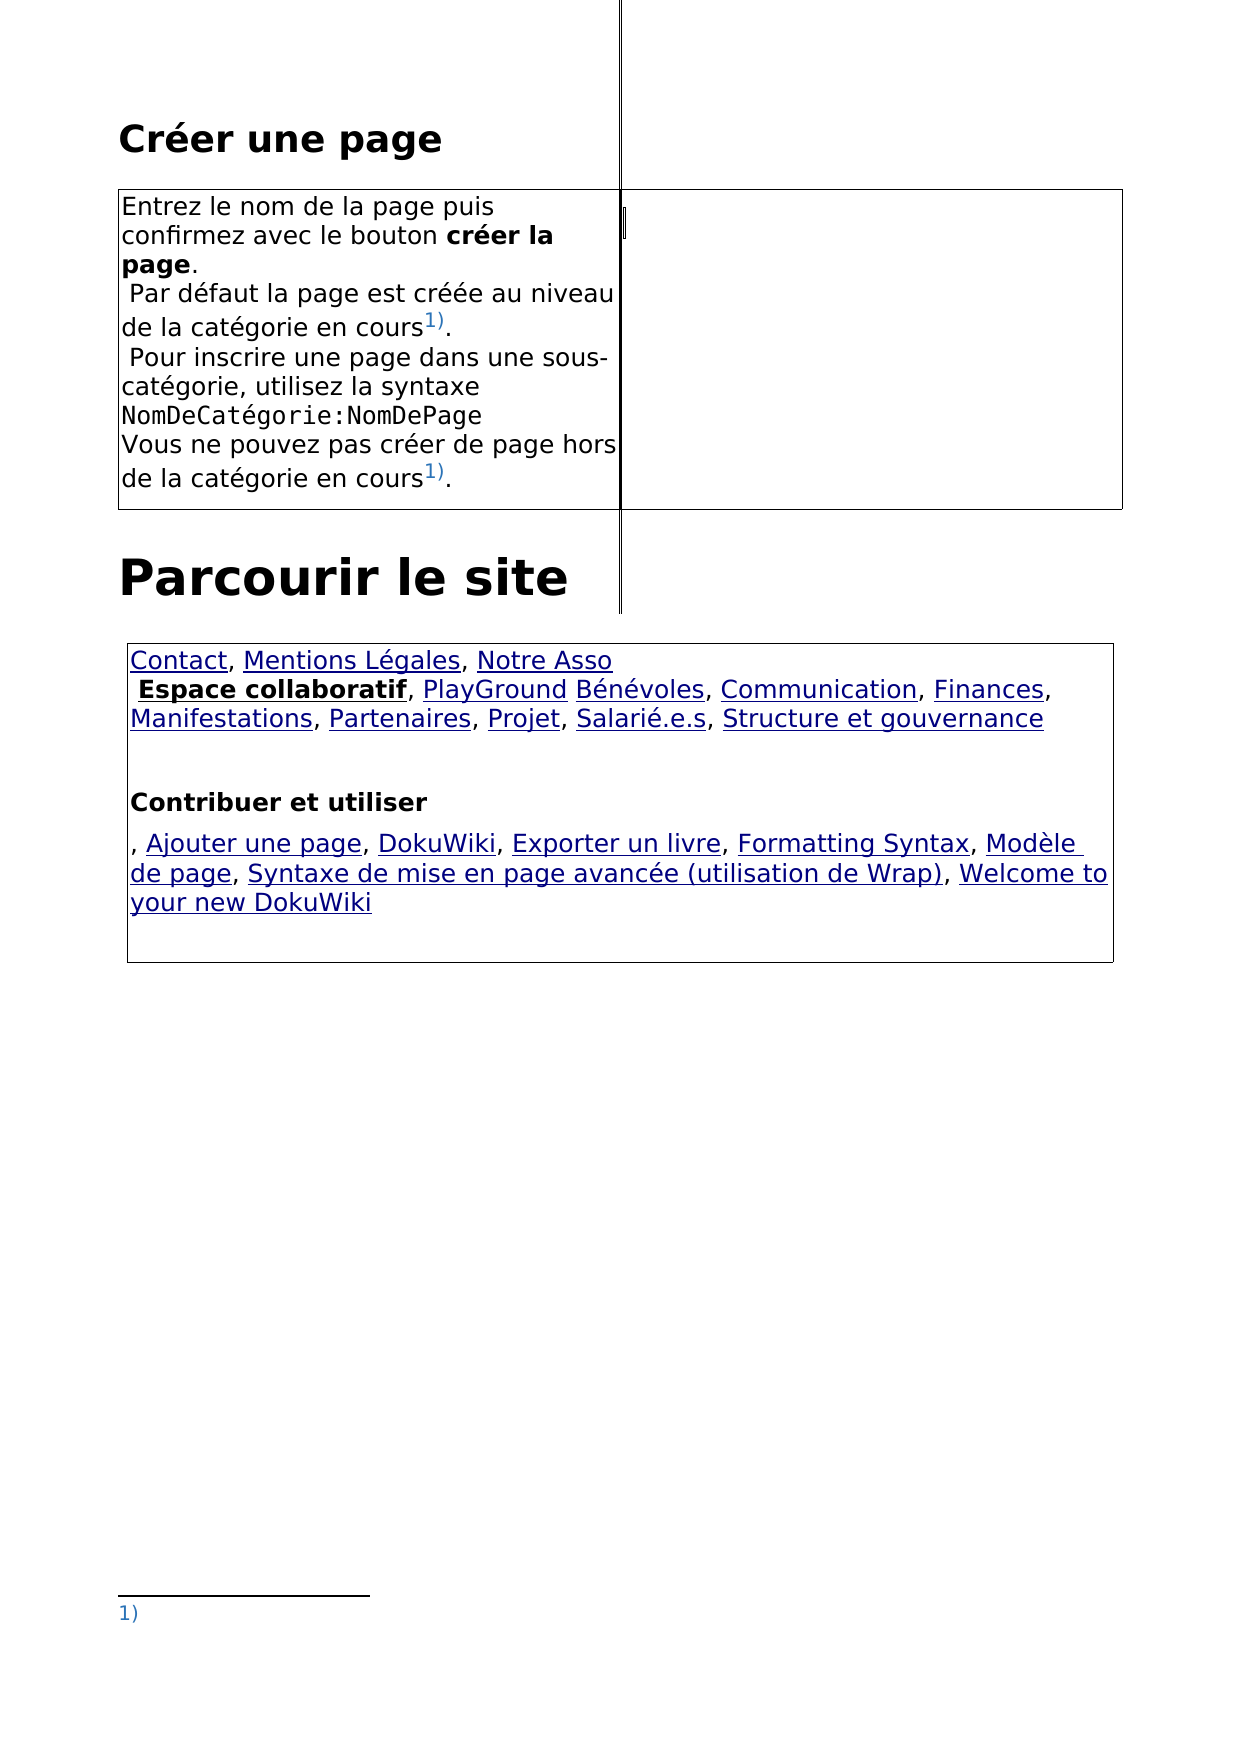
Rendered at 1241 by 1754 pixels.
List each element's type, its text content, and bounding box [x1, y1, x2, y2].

table_header Entrez le nom de la page puis confirmez avec le bouton créer la page. Par défaut la page est créée au niveau de la catégorie en cours. Pour inscrire une page dans une sous-catégorie, utilisez la syntaxe NomDeCatégorie:NomDePage Vous ne pouvez pas créer de page hors de la catégorie en cours1). [119, 190, 619, 509]
subtitle [622, 549, 1122, 607]
table_header [622, 190, 1122, 509]
subtitle Parcourir le site [118, 549, 619, 607]
subtitle Créer une page [118, 118, 619, 162]
table_header Contact, Mentions Légales, Notre Asso Espace collaboratif, PlayGround Bénévoles, Communication, Finances, Manifestations, Partenaires, Projet, Salarié.e.s, Structure et gouvernance Contribuer et utiliser , Ajouter une page, DokuWiki, Exporter un livre, Formatting Syntax, Modèle de page, Syntaxe de mise en page avancée (utilisation de Wrap), Welcome to your new DokuWiki [128, 644, 1113, 962]
subtitle [622, 118, 1122, 162]
